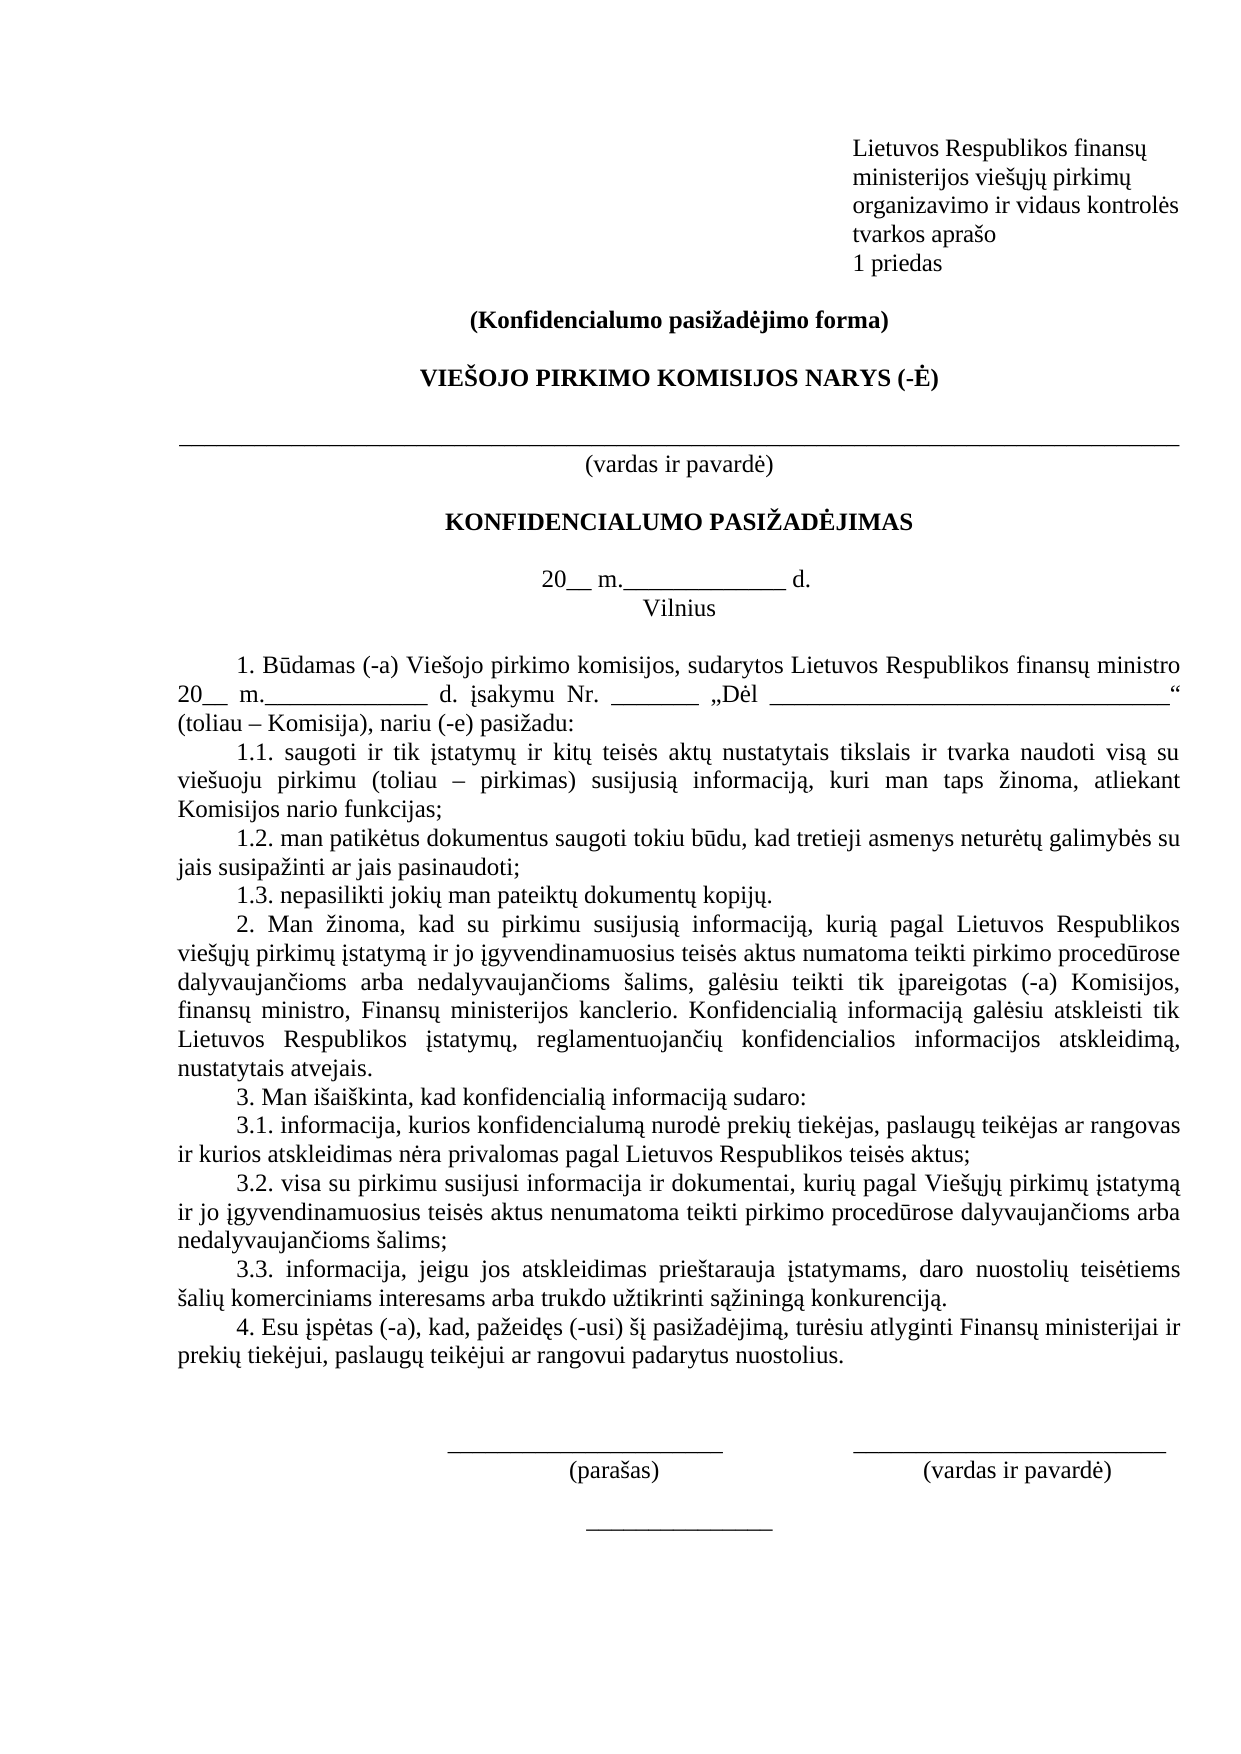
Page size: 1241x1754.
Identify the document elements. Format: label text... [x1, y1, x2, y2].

text 1.2. man patikėtus dokumentus saugoti tokiu būdu, kad tretieji asmenys neturėtų galimybės su jais susipažinti ar jais pasinaudoti; [177, 823, 1181, 880]
text (vardas ir pavardė) [177, 449, 1181, 478]
text VIEŠOJO PIRKIMO KOMISIJOS NARYS (-Ė) [177, 363, 1181, 392]
text ––––––––––––––– [177, 1513, 1181, 1542]
text KONFIDENCIALUMO PASIŽADĖJIMAS [177, 507, 1181, 535]
text Lietuvos Respublikos finansų ministerijos viešųjų pirkimų organizavimo ir vidaus kontrolės tvarkos aprašo [852, 133, 1181, 248]
text 2. Man žinoma, kad su pirkimu susijusią informaciją, kurią pagal Lietuvos Respublikos viešųjų pirkimų įstatymą ir jo įgyvendinamuosius teisės aktus numatoma teikti pirkimo procedūrose dalyvaujančioms arba nedalyvaujančioms šalims, galėsiu teikti tik įpareigotas (-a) Komisijos, finansų ministro, Finansų ministerijos kanclerio. Konfidencialią informaciją galėsiu atskleisti tik Lietuvos Respublikos įstatymų, reglamentuojančių konfidencialios informacijos atskleidimą, nustatytais atvejais. [177, 909, 1181, 1082]
text 3.3. informacija, jeigu jos atskleidimas prieštarauja įstatymams, daro nuostolių teisėtiems šalių komerciniams interesams arba trukdo užtikrinti sąžiningą konkurenciją. [177, 1254, 1181, 1312]
text ______________________ _________________________ [312, 1427, 1181, 1455]
text 4. Esu įspėtas (-a), kad, pažeidęs (-usi) šį pasižadėjimą, turėsiu atlyginti Finansų ministerijai ir prekių tiekėjui, paslaugų teikėjui ar rangovui padarytus nuostolius. [177, 1312, 1181, 1369]
text 3.2. visa su pirkimu susijusi informacija ir dokumentai, kurių pagal Viešųjų pirkimų įstatymą ir jo įgyvendinamuosius teisės aktus nenumatoma teikti pirkimo procedūrose dalyvaujančioms arba nedalyvaujančioms šalims; [177, 1168, 1181, 1254]
text 3.1. informacija, kurios konfidencialumą nurodė prekių tiekėjas, paslaugų teikėjas ar rangovas ir kurios atskleidimas nėra privalomas pagal Lietuvos Respublikos teisės aktus; [177, 1110, 1181, 1168]
text Vilnius [177, 593, 1181, 622]
text ________________________________________________________________________________ [177, 420, 1181, 449]
text 1.1. saugoti ir tik įstatymų ir kitų teisės aktų nustatytais tikslais ir tvarka naudoti visą su viešuoju pirkimu (toliau – pirkimas) susijusią informaciją, kuri man taps žinoma, atliekant Komisijos nario funkcijas; [177, 737, 1181, 823]
text (Konfidencialumo pasižadėjimo forma) [177, 305, 1181, 334]
text 1.3. nepasilikti jokių man pateiktų dokumentų kopijų. [177, 880, 1181, 909]
text 1. Būdamas (-a) Viešojo pirkimo komisijos, sudarytos Lietuvos Respublikos finansų ministro 20__ m._____________ d. įsakymu Nr. _______ „Dėl ________________________________“ (toliau – Komisija), nariu (-e) pasižadu: [177, 650, 1181, 737]
text 20__ m._____________ d. [177, 564, 1181, 593]
text 1 priedas [717, 248, 1181, 277]
text (parašas) (vardas ir pavardė) [312, 1455, 1181, 1484]
text 3. Man išaiškinta, kad konfidencialią informaciją sudaro: [177, 1082, 1181, 1110]
